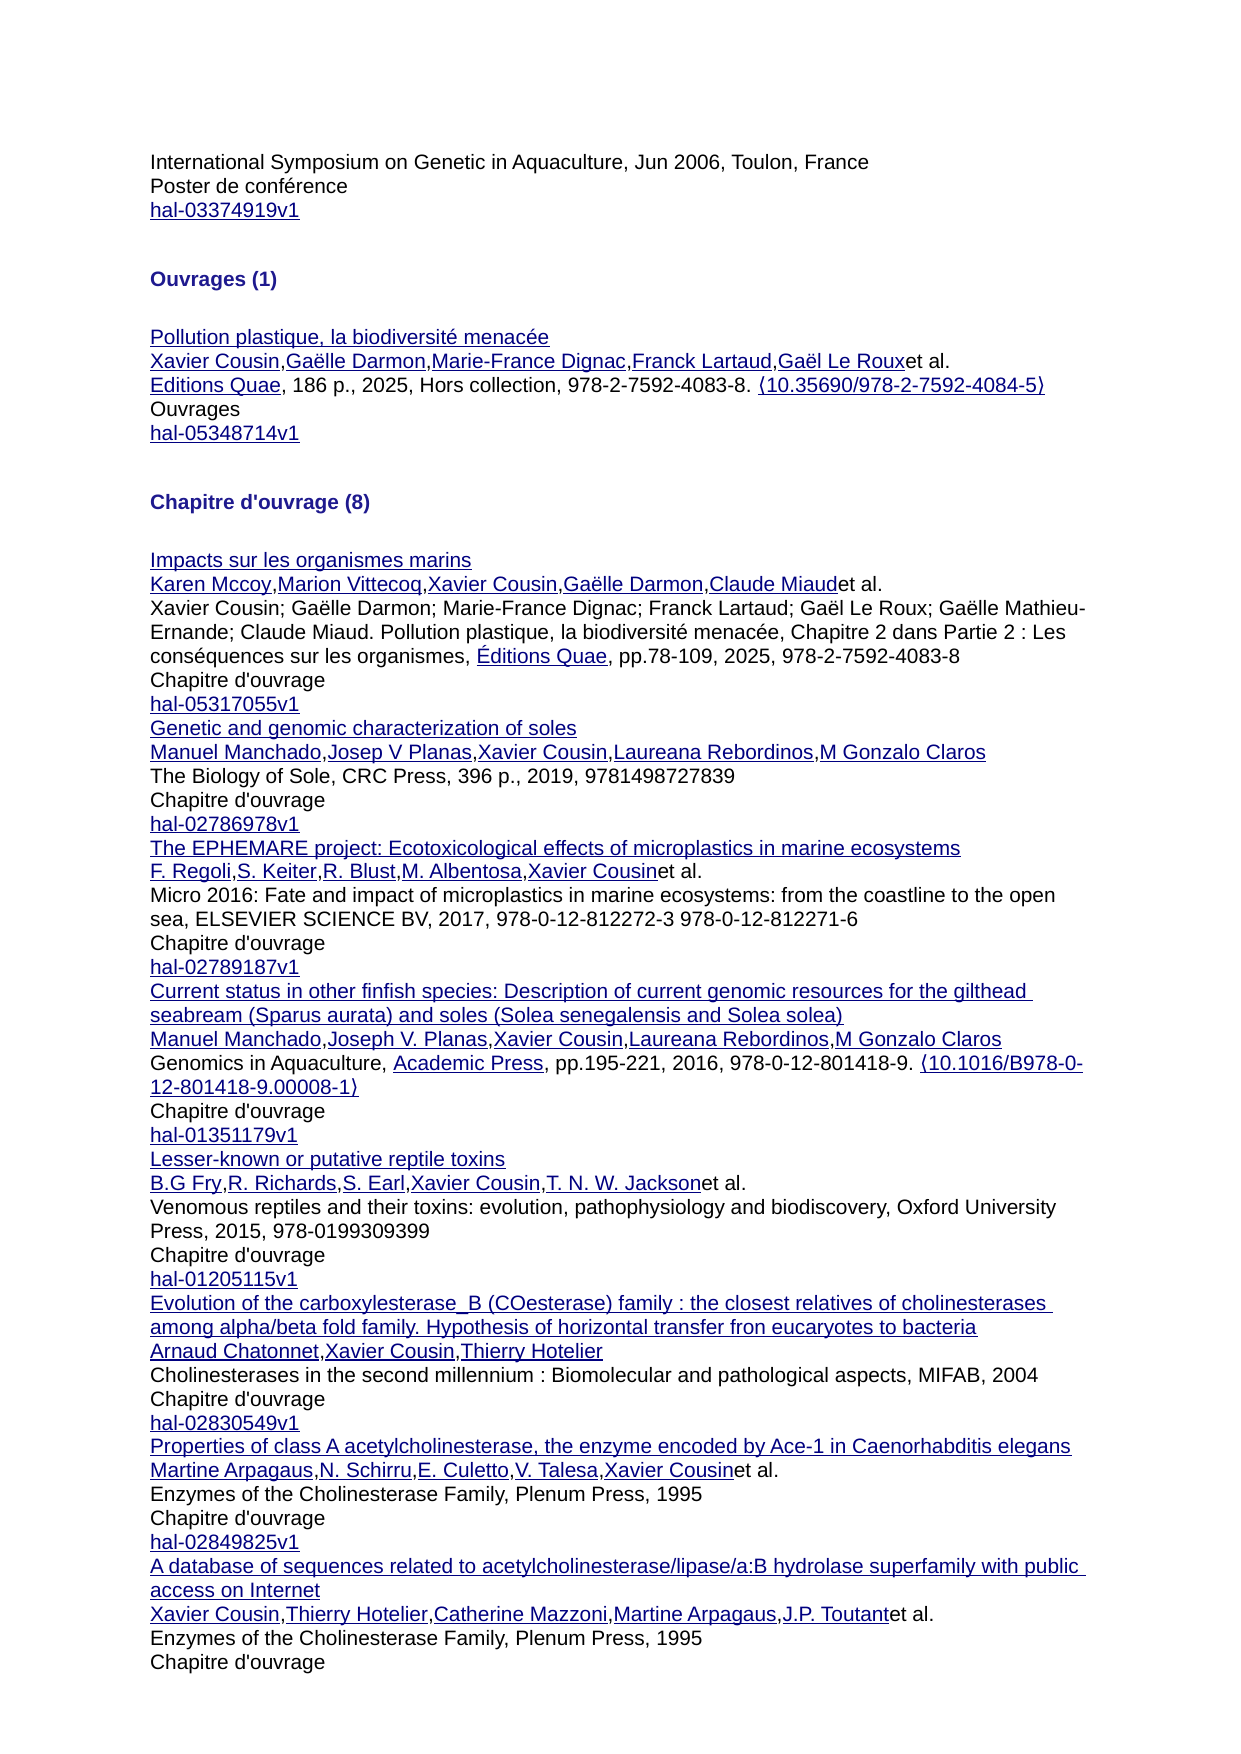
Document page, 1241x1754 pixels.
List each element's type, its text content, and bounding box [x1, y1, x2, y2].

subtitle Ouvrages (1) [150, 267, 1090, 291]
table_header Impacts sur les organismes marins Karen Mccoy,Marion Vittecoq,Xavier Cousin,Gaëlle Darmon,Claude Miaudet al. Xavier Cousin; Gaëlle Darmon; Marie-France Dignac; Franck Lartaud; Gaël Le Roux; Gaëlle Mathieu-Ernande; Claude Miaud. Pollution plastique, la biodiversité menacée, Chapitre 2 dans Partie 2 : Les conséquences sur les organismes, Éditions Quae, pp.78-109, 2025, 978-2-7592-4083-8 Chapitre d'ouvrage hal-05317055v1 [150, 548, 1090, 716]
table_cell A database of sequences related to acetylcholinesterase/lipase/a:B hydrolase superfamily with public access on Internet Xavier Cousin,Thierry Hotelier,Catherine Mazzoni,Martine Arpagaus,J.P. Toutantet al. Enzymes of the Cholinesterase Family, Plenum Press, 1995 Chapitre d'ouvrage [150, 1554, 1090, 1674]
table_cell Genetic and genomic characterization of soles Manuel Manchado,Josep V Planas,Xavier Cousin,Laureana Rebordinos,M Gonzalo Claros The Biology of Sole, CRC Press, 396 p., 2019, 9781498727839 Chapitre d'ouvrage hal-02786978v1 [150, 716, 1090, 835]
table_cell Evolution of the carboxylesterase_B (COesterase) family : the closest relatives of cholinesterases among alpha/beta fold family. Hypothesis of horizontal transfer fron eucaryotes to bacteria Arnaud Chatonnet,Xavier Cousin,Thierry Hotelier Cholinesterases in the second millennium : Biomolecular and pathological aspects, MIFAB, 2004 Chapitre d'ouvrage hal-02830549v1 [150, 1291, 1090, 1434]
table_cell Current status in other finfish species: Description of current genomic resources for the gilthead seabream (Sparus aurata) and soles (Solea senegalensis and Solea solea) Manuel Manchado,Joseph V. Planas,Xavier Cousin,Laureana Rebordinos,M Gonzalo Claros Genomics in Aquaculture, Academic Press, pp.195-221, 2016, 978-0-12-801418-9. ⟨10.1016/B978-0-12-801418-9.00008-1⟩ Chapitre d'ouvrage hal-01351179v1 [150, 979, 1090, 1147]
table_cell The EPHEMARE project: Ecotoxicological effects of microplastics in marine ecosystems F. Regoli,S. Keiter,R. Blust,M. Albentosa,Xavier Cousinet al. Micro 2016: Fate and impact of microplastics in marine ecosystems: from the coastline to the open sea, ELSEVIER SCIENCE BV, 2017, 978-0-12-812272-3 978-0-12-812271-6 Chapitre d'ouvrage hal-02789187v1 [150, 835, 1090, 979]
table_cell International Symposium on Genetic in Aquaculture, Jun 2006, Toulon, France Poster de conférence hal-03374919v1 [150, 150, 1090, 222]
table_cell Properties of class A acetylcholinesterase, the enzyme encoded by Ace-1 in Caenorhabditis elegans Martine Arpagaus,N. Schirru,E. Culetto,V. Talesa,Xavier Cousinet al. Enzymes of the Cholinesterase Family, Plenum Press, 1995 Chapitre d'ouvrage hal-02849825v1 [150, 1434, 1090, 1554]
subtitle Chapitre d'ouvrage (8) [150, 489, 1090, 513]
table_cell Lesser-known or putative reptile toxins B.G Fry,R. Richards,S. Earl,Xavier Cousin,T. N. W. Jacksonet al. Venomous reptiles and their toxins: evolution, pathophysiology and biodiscovery, Oxford University Press, 2015, 978-0199309399 Chapitre d'ouvrage hal-01205115v1 [150, 1147, 1090, 1291]
table_header Pollution plastique, la biodiversité menacée Xavier Cousin,Gaëlle Darmon,Marie-France Dignac,Franck Lartaud,Gaël Le Rouxet al. Editions Quae, 186 p., 2025, Hors collection, 978-2-7592-4083-8. ⟨10.35690/978-2-7592-4084-5⟩ Ouvrages hal-05348714v1 [150, 325, 1090, 445]
